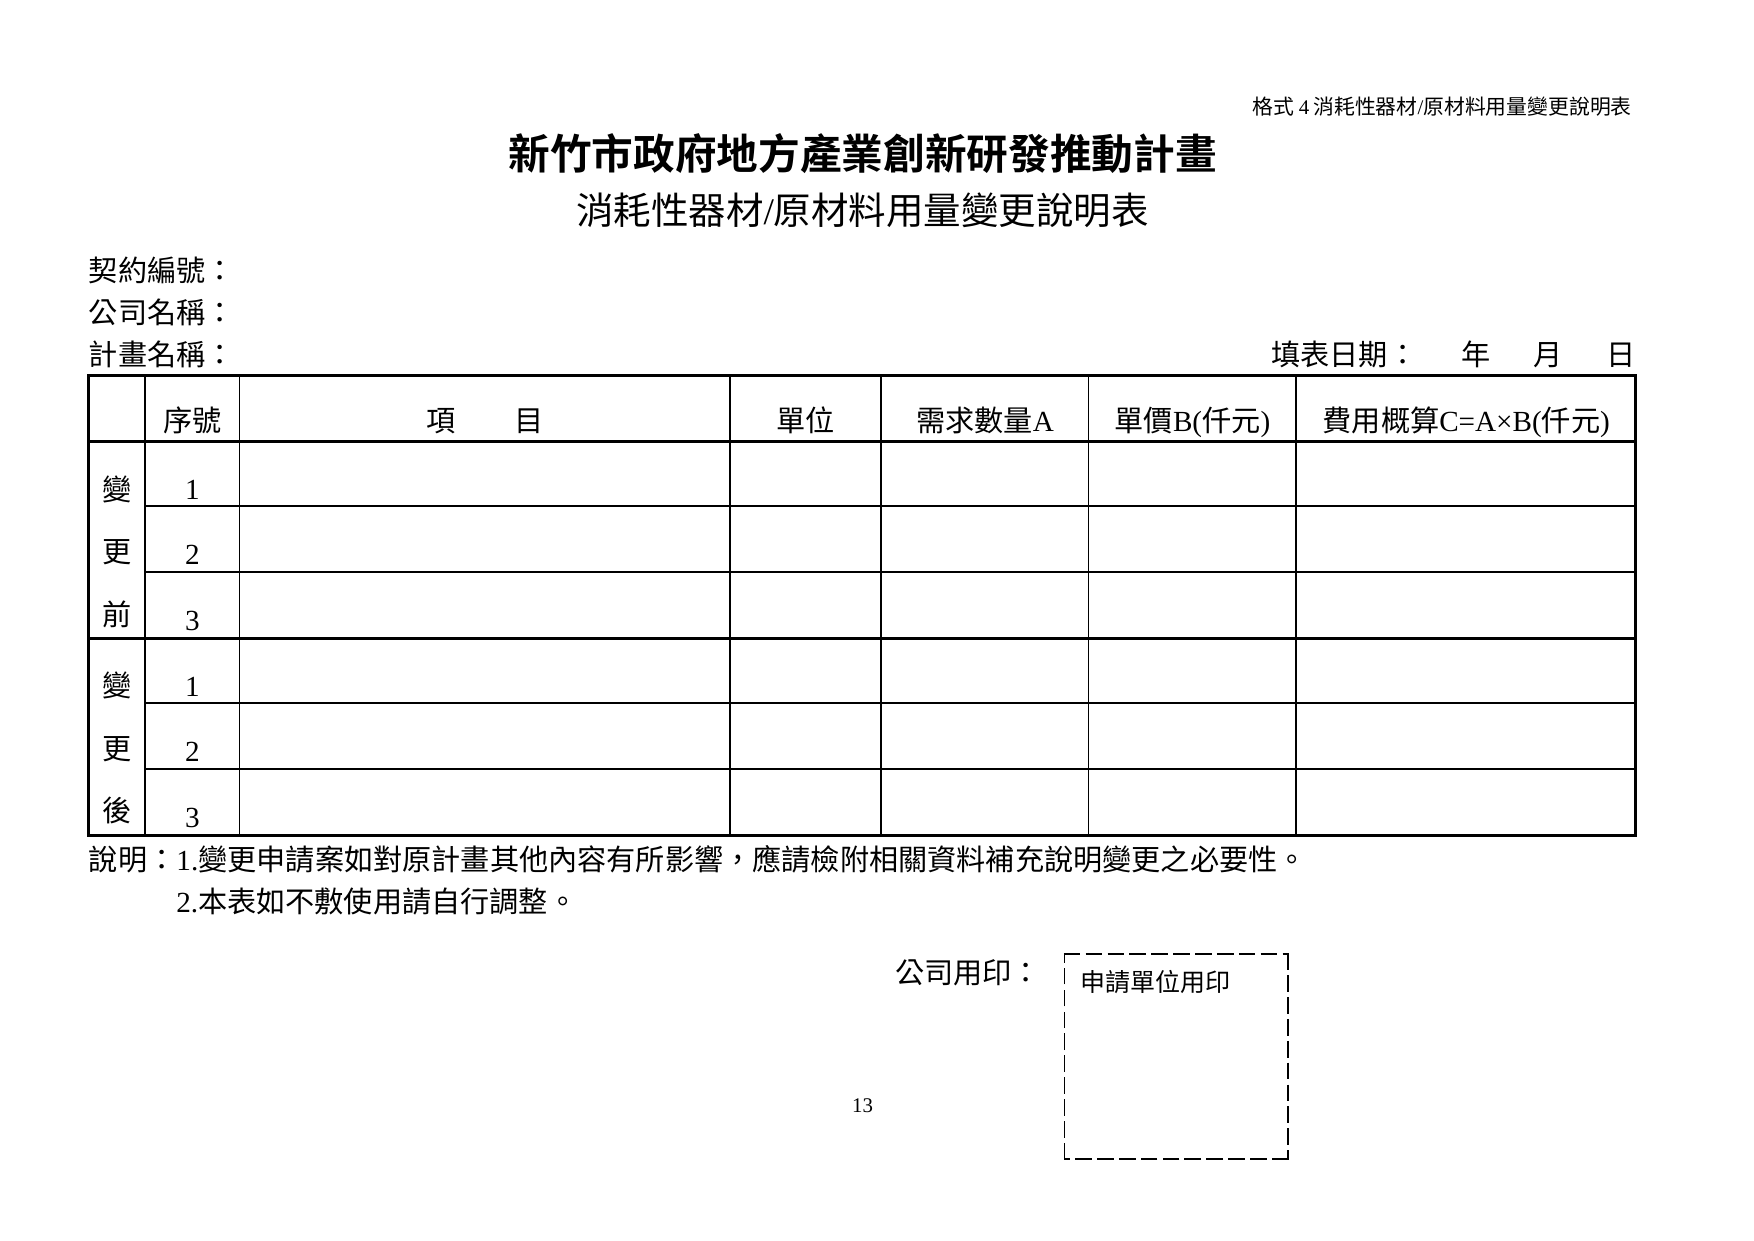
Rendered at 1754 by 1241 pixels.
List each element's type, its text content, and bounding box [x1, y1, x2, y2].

table_header 項 目 [240, 377, 729, 440]
table_cell [1297, 640, 1634, 702]
table_cell 變更前 [90, 443, 144, 637]
table_cell 3 [146, 573, 239, 637]
table_cell [882, 507, 1088, 571]
table_cell [882, 704, 1088, 768]
table_cell [1089, 573, 1295, 637]
table_header 費用概算C=A×B(仟元) [1297, 377, 1634, 440]
text 2.本表如不敷使用請自行調整。 [176, 879, 1636, 921]
text 申請單位用印 [1080, 962, 1272, 999]
text 公司用印： [895, 950, 1636, 992]
table_cell [1297, 770, 1634, 833]
text 消耗性器材/原材料用量變更說明表 [89, 181, 1636, 235]
table_header 序號 [146, 377, 239, 440]
table_cell [1089, 640, 1295, 702]
table_cell [882, 640, 1088, 702]
table_cell [1297, 573, 1634, 637]
text 說明：1.變更申請案如對原計畫其他內容有所影響，應請檢附相關資料補充說明變更之必要性。 [89, 837, 1636, 879]
table_cell [1089, 704, 1295, 768]
table_cell [882, 770, 1088, 833]
text 格式4消耗性器材/原材料用量變更說明表 [139, 91, 1631, 121]
table_cell [882, 443, 1088, 505]
table_cell 3 [146, 770, 239, 833]
table_cell 變更後 [90, 640, 144, 833]
table_cell 2 [146, 507, 239, 571]
table_cell [882, 573, 1088, 637]
text 契約編號： [89, 235, 1636, 289]
table_cell [1089, 770, 1295, 833]
text 公司名稱： [89, 289, 1636, 332]
table_header 單價B(仟元) [1089, 377, 1295, 440]
text 新竹市政府地方產業創新研發推動計畫 [89, 121, 1636, 181]
table_header 單位 [731, 377, 880, 440]
table_header [90, 377, 144, 440]
table_cell [240, 507, 729, 571]
table_cell 1 [146, 443, 239, 505]
table_cell [240, 443, 729, 505]
table_cell [731, 443, 880, 505]
text 計畫名稱： 填表日期： 年 月 日 [89, 332, 1636, 374]
table_cell [1297, 507, 1634, 571]
table_cell [240, 573, 729, 637]
table_cell [731, 507, 880, 571]
table_cell [1297, 443, 1634, 505]
table_cell [240, 640, 729, 702]
table_cell [731, 770, 880, 833]
table_cell [1089, 443, 1295, 505]
table_cell [731, 573, 880, 637]
table_cell [240, 770, 729, 833]
table_cell [1089, 507, 1295, 571]
table_cell [1297, 704, 1634, 768]
table_cell [731, 704, 880, 768]
table_cell 2 [146, 704, 239, 768]
table_cell [731, 640, 880, 702]
table_cell [240, 704, 729, 768]
table_cell 1 [146, 640, 239, 702]
table_header 需求數量A [882, 377, 1088, 440]
